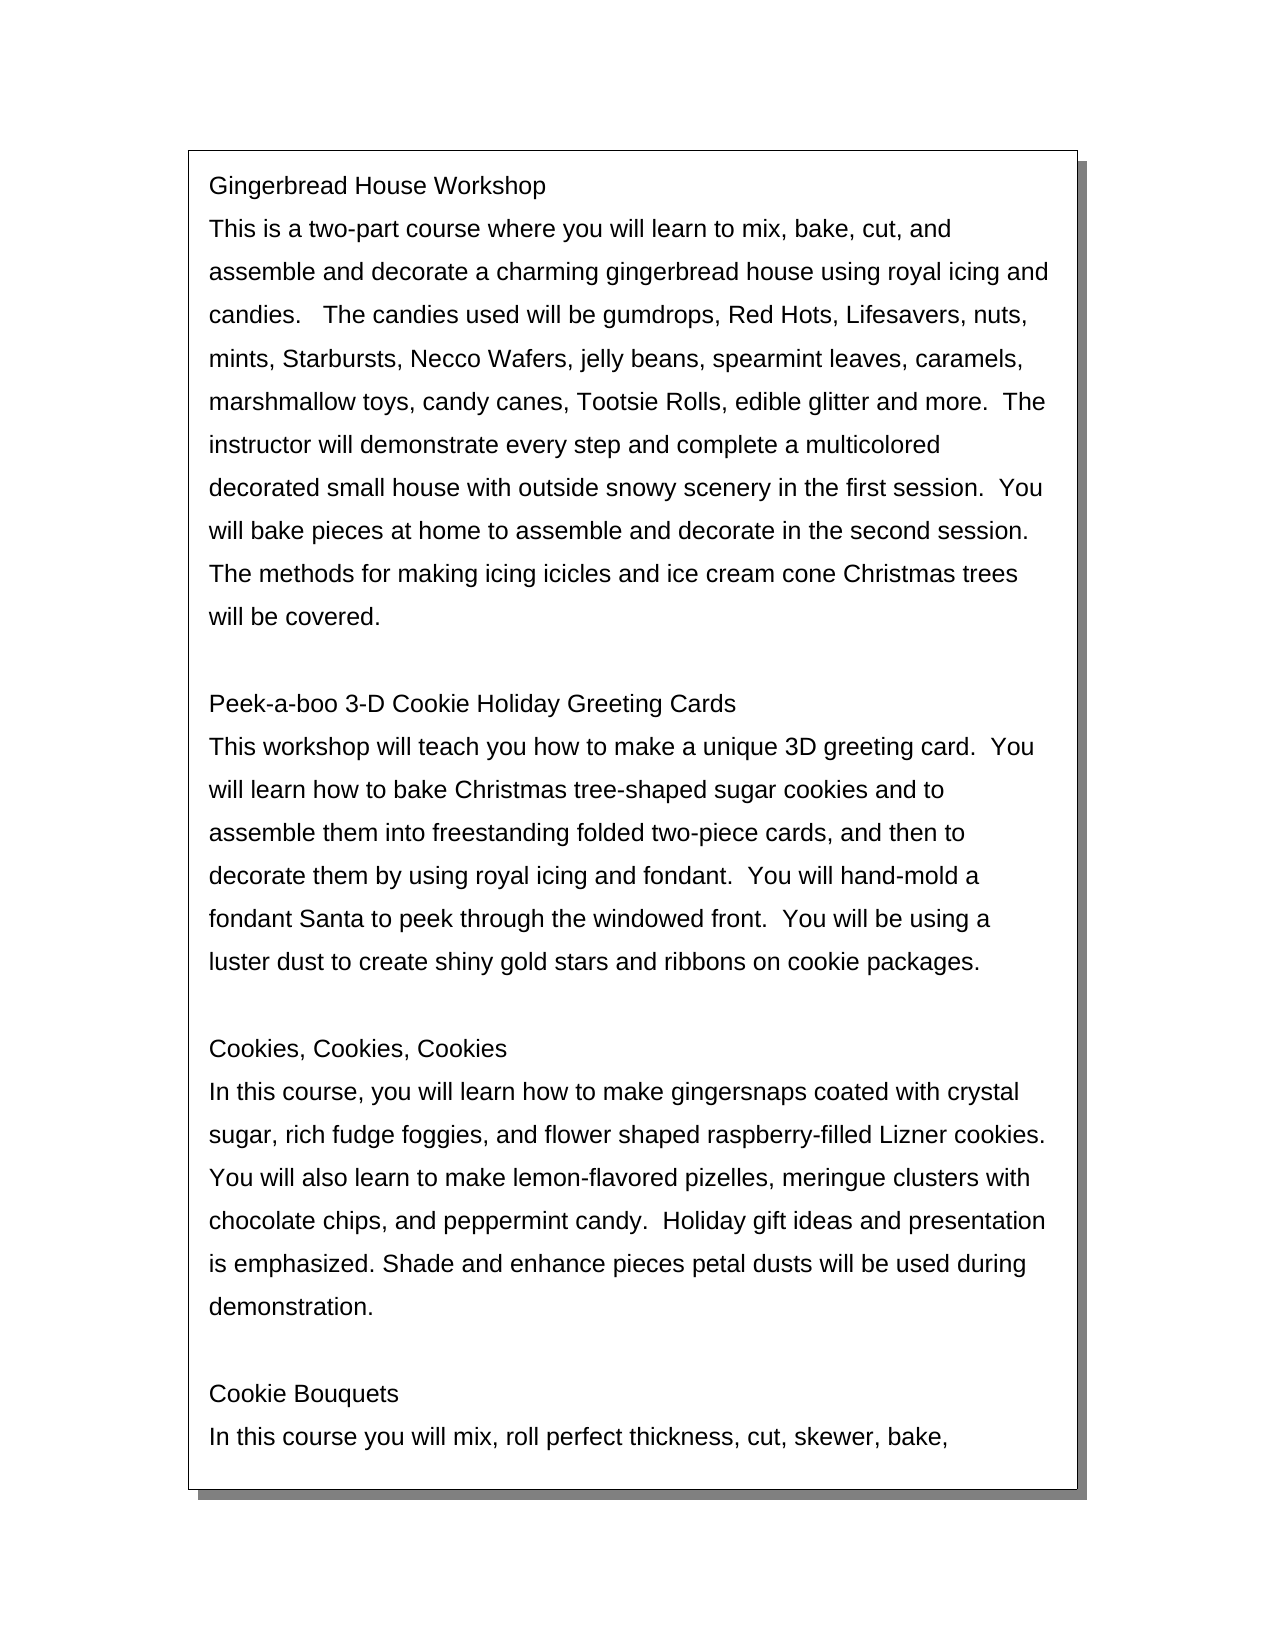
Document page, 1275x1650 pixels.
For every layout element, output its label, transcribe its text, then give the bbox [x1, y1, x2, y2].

text Cookie Bouquets [209, 1379, 1056, 1407]
text In this course, you will learn how to make gingersnaps coated with crystal sugar, rich fudge foggies, and flower shaped raspberry-filled Lizner cookies. You will also learn to make lemon-flavored pizelles, meringue clusters with chocolate chips, and peppermint candy. Holiday gift ideas and presentation is emphasized. Shade and enhance pieces petal dusts will be used during demonstration. [209, 1077, 1056, 1321]
text This is a two-part course where you will learn to mix, bake, cut, and assemble and decorate a charming gingerbread house using royal icing and candies. The candies used will be gumdrops, Red Hots, Lifesavers, nuts, mints, Starbursts, Necco Wafers, jelly beans, spearmint leaves, caramels, marshmallow toys, candy canes, Tootsie Rolls, edible glitter and more. The instructor will demonstrate every step and complete a multicolored decorated small house with outside snowy scenery in the first session. You will bake pieces at home to assemble and decorate in the second session. The methods for making icing icicles and ice cream cone Christmas trees will be covered. [209, 214, 1056, 631]
text Gingerbread House Workshop [209, 171, 1056, 200]
text This workshop will teach you how to make a unique 3D greeting card. You will learn how to bake Christmas tree-shaped sugar cookies and to assemble them into freestanding folded two-piece cards, and then to decorate them by using royal icing and fondant. You will hand-mold a fondant Santa to peek through the windowed front. You will be using a luster dust to create shiny gold stars and ribbons on cookie packages. [209, 732, 1056, 976]
text Peek-a-boo 3-D Cookie Holiday Greeting Cards [209, 689, 1056, 717]
text Cookies, Cookies, Cookies [209, 1034, 1056, 1062]
text In this course you will mix, roll perfect thickness, cut, skewer, bake, [209, 1422, 1056, 1451]
